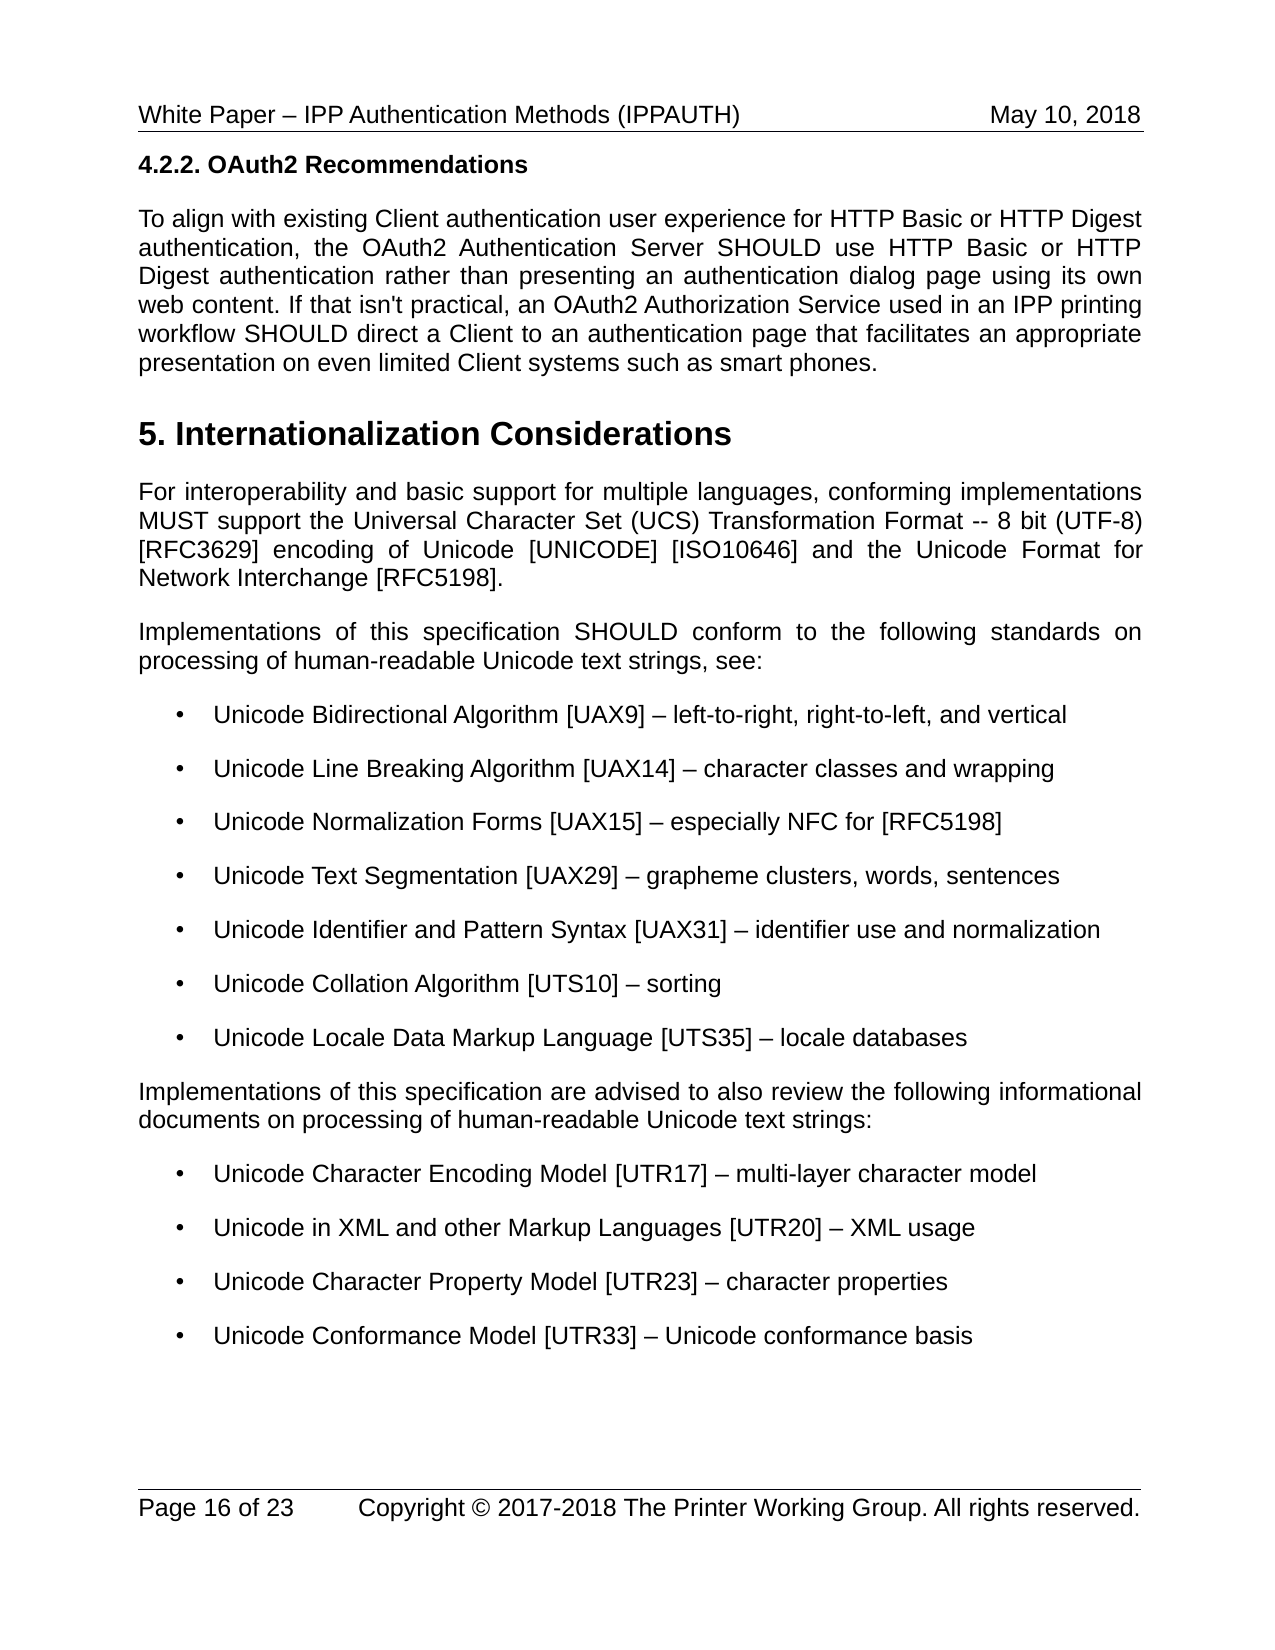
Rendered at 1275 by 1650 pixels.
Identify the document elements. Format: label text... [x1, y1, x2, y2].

subtitle Internationalization Considerations [138, 414, 1144, 452]
list Unicode Text Segmentation [UAX29] – grapheme clusters, words, sentences [176, 861, 1144, 890]
text To align with existing Client authentication user experience for HTTP Basic or HTTP Digest authentication, the OAuth2 Authentication Server SHOULD use HTTP Basic or HTTP Digest authentication rather than presenting an authentication dialog page using its own web content. If that isn't practical, an OAuth2 Authorization Service used in an IPP printing workflow SHOULD direct a Client to an authentication page that facilitates an appropriate presentation on even limited Client systems such as smart phones. [138, 204, 1144, 376]
text For interoperability and basic support for multiple languages, conforming implementations MUST support the Universal Character Set (UCS) Transformation Format -- 8 bit (UTF-8) [RFC3629] encoding of Unicode [UNICODE] [ISO10646] and the Unicode Format for Network Interchange [RFC5198]. [138, 477, 1144, 592]
list Unicode Identifier and Pattern Syntax [UAX31] – identifier use and normalization [176, 915, 1144, 944]
list Unicode Character Encoding Model [UTR17] – multi-layer character model [176, 1159, 1144, 1188]
list Unicode in XML and other Markup Languages [UTR20] – XML usage [176, 1213, 1144, 1242]
text Implementations of this specification SHOULD conform to the following standards on processing of human-readable Unicode text strings, see: [138, 617, 1144, 675]
list Unicode Normalization Forms [UAX15] – especially NFC for [RFC5198] [176, 807, 1144, 836]
list Unicode Conformance Model [UTR33] – Unicode conformance basis [176, 1321, 1144, 1349]
list Unicode Collation Algorithm [UTS10] – sorting [176, 969, 1144, 998]
list Unicode Character Property Model [UTR23] – character properties [176, 1267, 1144, 1296]
subtitle OAuth2 Recommendations [138, 150, 1144, 179]
list Unicode Locale Data Markup Language [UTS35] – locale databases [176, 1023, 1144, 1052]
list Unicode Bidirectional Algorithm [UAX9] – left-to-right, right-to-left, and vertical [176, 700, 1144, 728]
list Unicode Line Breaking Algorithm [UAX14] – character classes and wrapping [176, 753, 1144, 782]
text Implementations of this specification are advised to also review the following informational documents on processing of human-readable Unicode text strings: [138, 1077, 1144, 1134]
